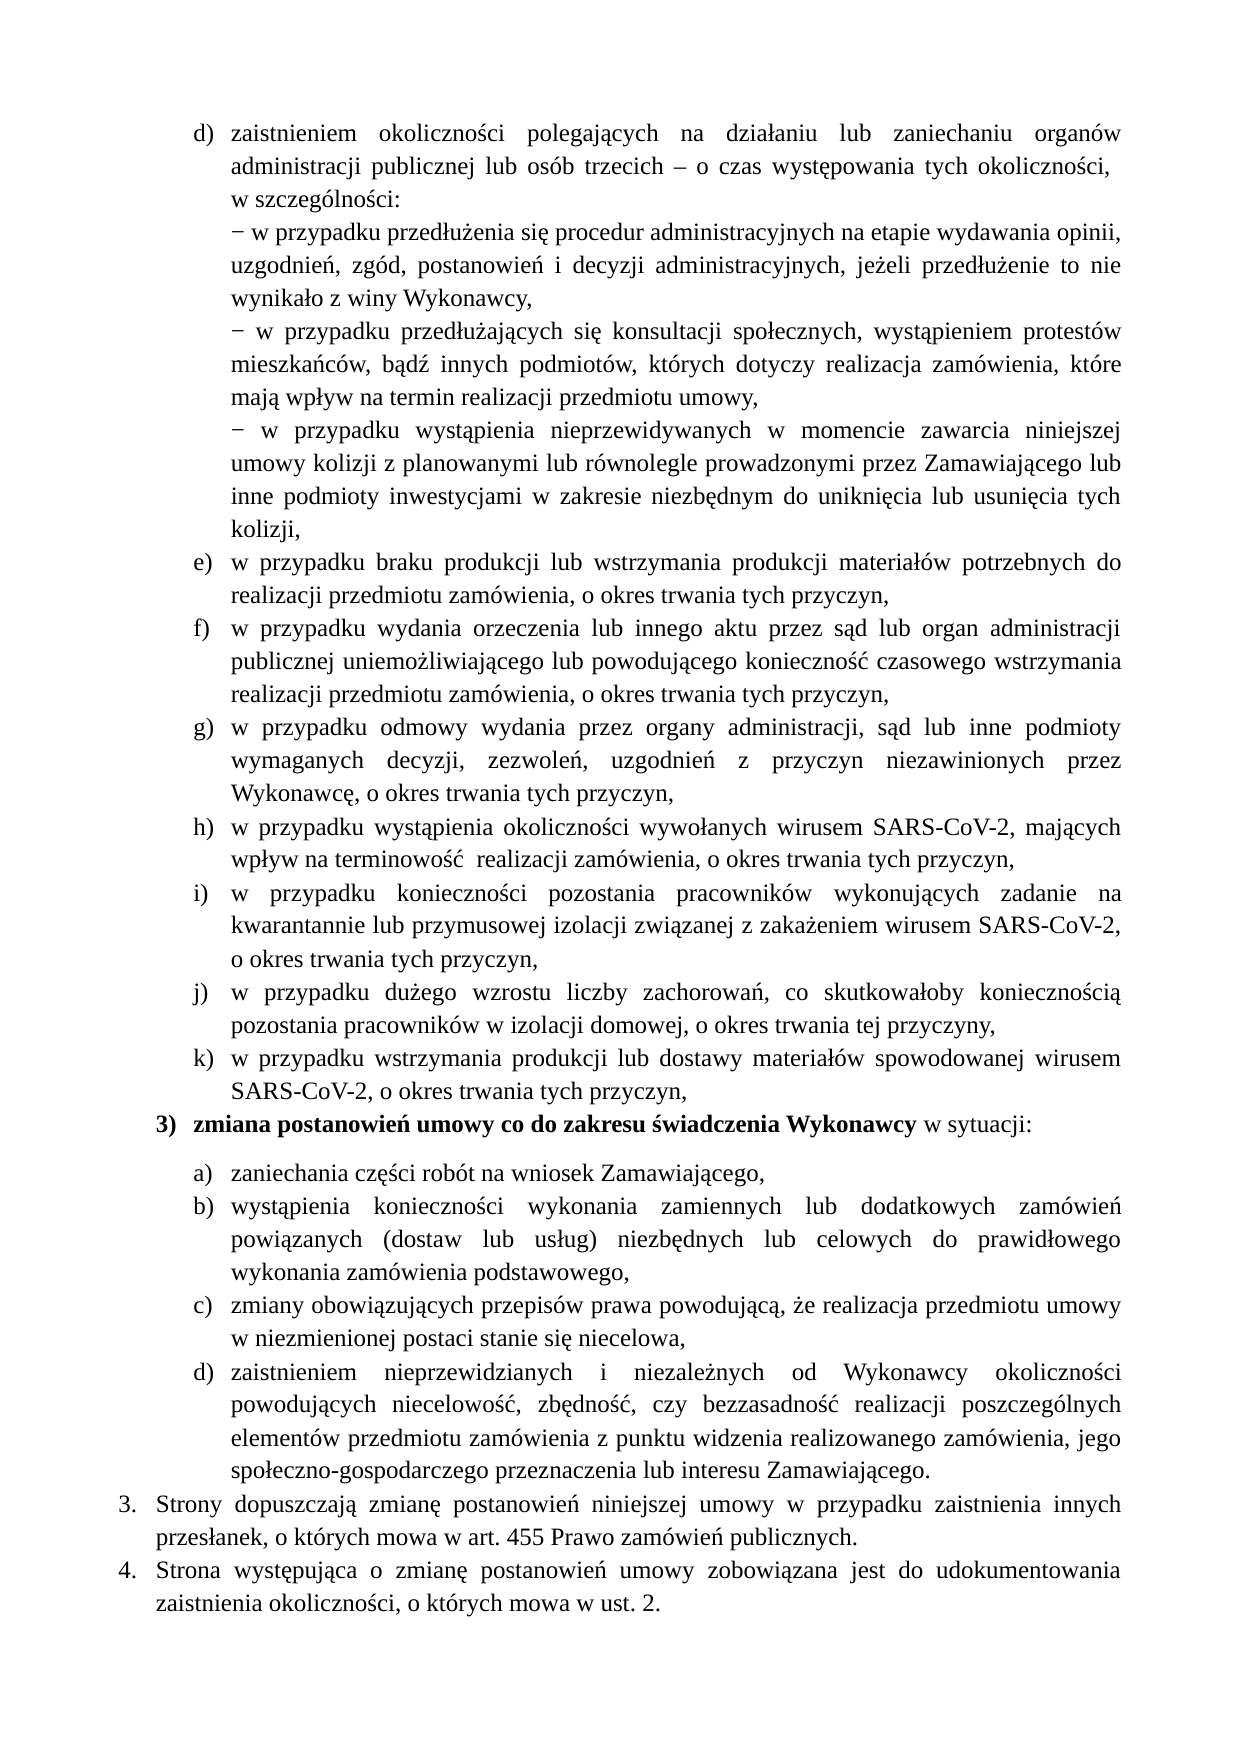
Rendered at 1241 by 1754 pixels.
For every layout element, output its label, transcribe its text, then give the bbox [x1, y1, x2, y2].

list zaniechania części robót na wniosek Zamawiającego, [193, 1158, 1122, 1187]
list Strony dopuszczają zmianę postanowień niniejszej umowy w przypadku zaistnienia innych przesłanek, o których mowa w art. 455 Prawo zamówień publicznych. [118, 1489, 1122, 1550]
list w przypadku braku produkcji lub wstrzymania produkcji materiałów potrzebnych do realizacji przedmiotu zamówienia, o okres trwania tych przyczyn, [193, 547, 1122, 609]
list w przypadku wystąpienia okoliczności wywołanych wirusem SARS-CoV-2, mających wpływ na terminowość realizacji zamówienia, o okres trwania tych przyczyn, [193, 812, 1122, 873]
list zmiana postanowień umowy co do zakresu świadczenia Wykonawcy w sytuacji: [156, 1109, 1122, 1137]
list zaistnieniem nieprzewidzianych i niezależnych od Wykonawcy okoliczności powodujących niecelowość, zbędność, czy bezzasadność realizacji poszczególnych elementów przedmiotu zamówienia z punktu widzenia realizowanego zamówienia, jego społeczno-gospodarczego przeznaczenia lub interesu Zamawiającego. [193, 1357, 1122, 1484]
list Strona występująca o zmianę postanowień umowy zobowiązana jest do udokumentowania zaistnienia okoliczności, o których mowa w ust. 2. [118, 1555, 1122, 1616]
list zmiany obowiązujących przepisów prawa powodującą, że realizacja przedmiotu umowy w niezmienionej postaci stanie się niecelowa, [193, 1291, 1122, 1352]
text − w przypadku wystąpienia nieprzewidywanych w momencie zawarcia niniejszej umowy kolizji z planowanymi lub równolegle prowadzonymi przez Zamawiającego lub inne podmioty inwestycjami w zakresie niezbędnym do uniknięcia lub usunięcia tych kolizji, [231, 415, 1122, 543]
text − w przypadku przedłużenia się procedur administracyjnych na etapie wydawania opinii, uzgodnień, zgód, postanowień i decyzji administracyjnych, jeżeli przedłużenie to nie wynikało z winy Wykonawcy, [231, 217, 1122, 312]
list wystąpienia konieczności wykonania zamiennych lub dodatkowych zamówień powiązanych (dostaw lub usług) niezbędnych lub celowych do prawidłowego wykonania zamówienia podstawowego, [193, 1191, 1122, 1286]
list w przypadku wydania orzeczenia lub innego aktu przez sąd lub organ administracji publicznej uniemożliwiającego lub powodującego konieczność czasowego wstrzymania realizacji przedmiotu zamówienia, o okres trwania tych przyczyn, [193, 613, 1122, 708]
list w przypadku dużego wzrostu liczby zachorowań, co skutkowałoby koniecznością pozostania pracowników w izolacji domowej, o okres trwania tej przyczyny, [193, 977, 1122, 1038]
text − w przypadku przedłużających się konsultacji społecznych, wystąpieniem protestów mieszkańców, bądź innych podmiotów, których dotyczy realizacja zamówienia, które mają wpływ na termin realizacji przedmiotu umowy, [231, 316, 1122, 411]
list w przypadku konieczności pozostania pracowników wykonujących zadanie na kwarantannie lub przymusowej izolacji związanej z zakażeniem wirusem SARS-CoV-2, o okres trwania tych przyczyn, [193, 878, 1122, 972]
list w przypadku wstrzymania produkcji lub dostawy materiałów spowodowanej wirusem SARS-CoV-2, o okres trwania tych przyczyn, [193, 1043, 1122, 1104]
list zaistnieniem okoliczności polegających na działaniu lub zaniechaniu organów administracji publicznej lub osób trzecich – o czas występowania tych okoliczności, w szczególności: [193, 118, 1122, 213]
list w przypadku odmowy wydania przez organy administracji, sąd lub inne podmioty wymaganych decyzji, zezwoleń, uzgodnień z przyczyn niezawinionych przez Wykonawcę, o okres trwania tych przyczyn, [193, 712, 1122, 807]
